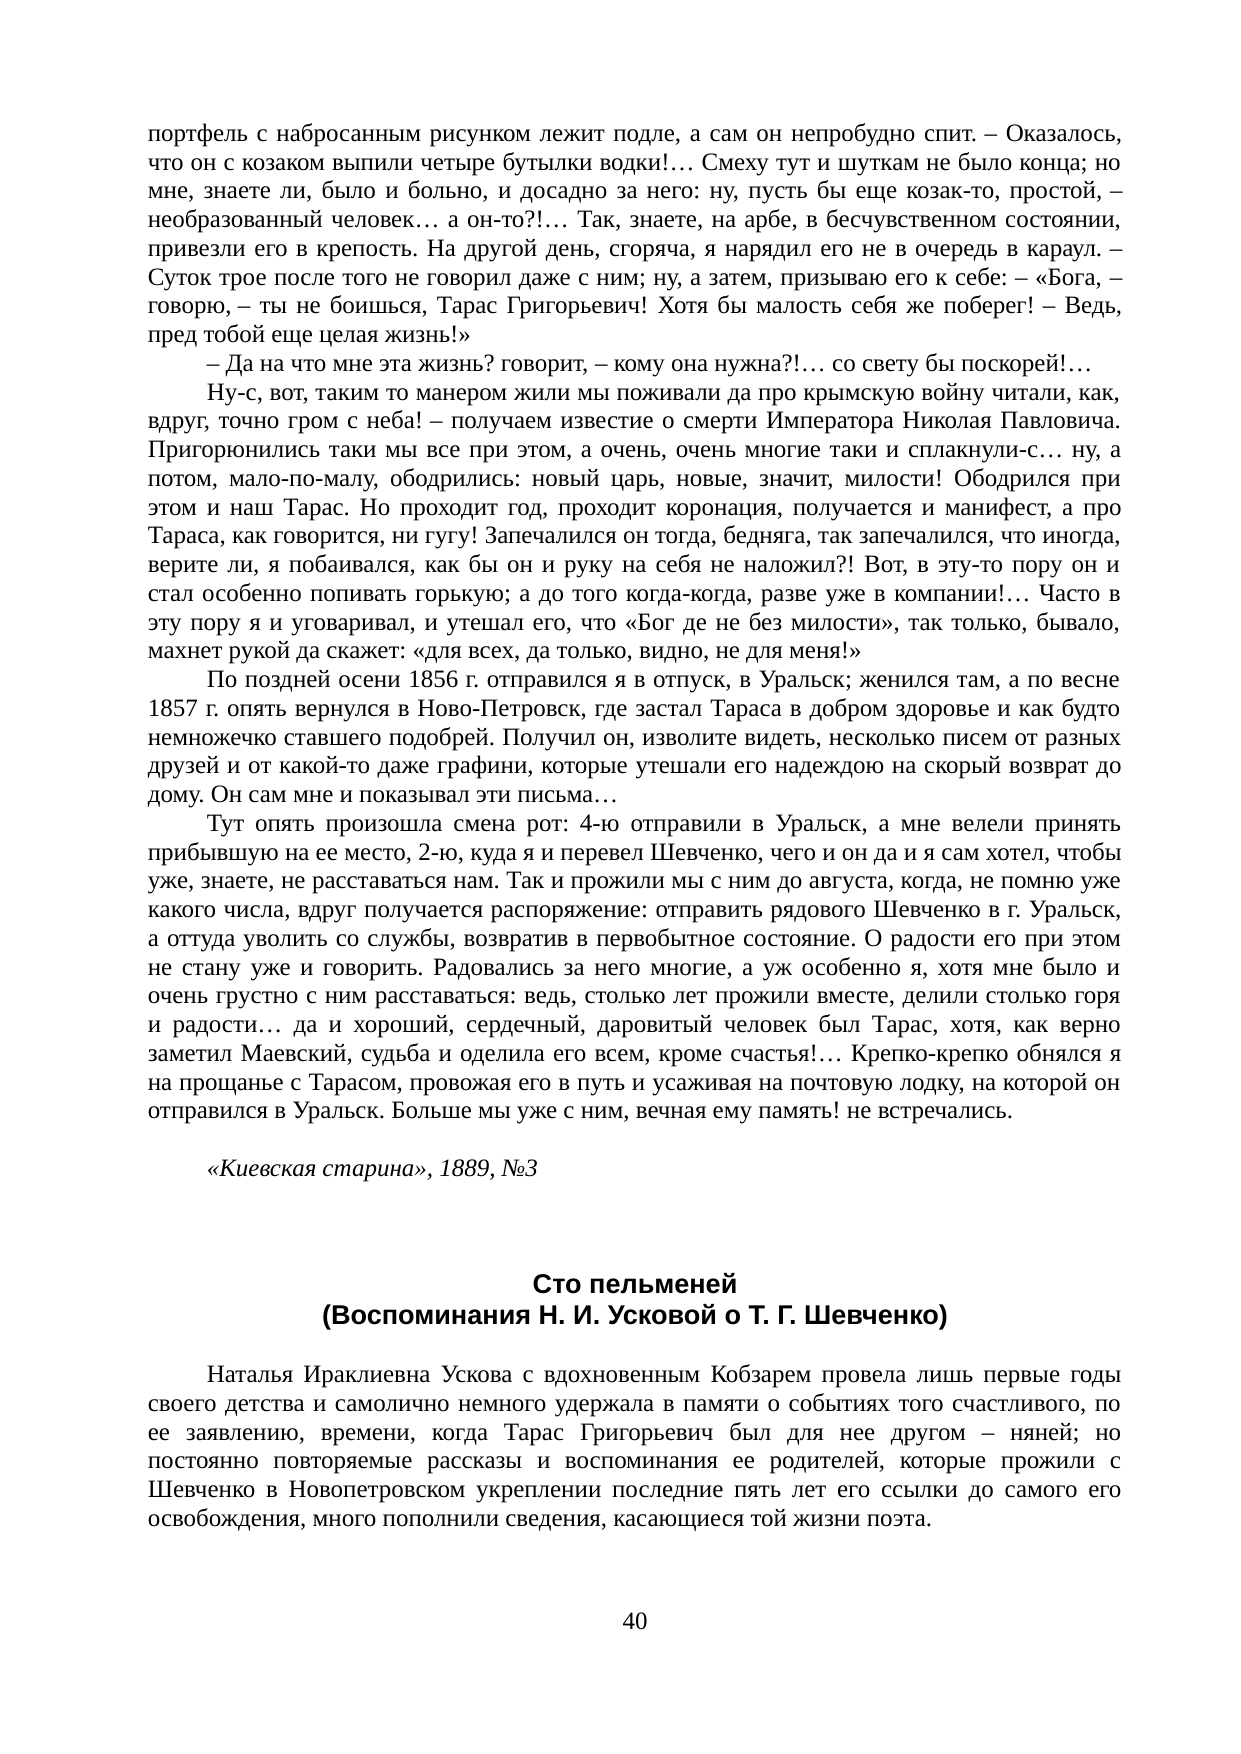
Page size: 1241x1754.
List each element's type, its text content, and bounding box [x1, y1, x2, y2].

text По поздней осени 1856 г. отправился я в отпуск, в Уральск; женился там, а по весне 1857 г. опять вернулся в Ново-Петровск, где застал Тараса в добром здоровье и как будто немножечко ставшего подобрей. Получил он, изволите видеть, несколько писем от разных друзей и от какой-то даже графини, которые утешали его надеждою на скорый возврат до дому. Он сам мне и показывал эти письма… [148, 664, 1122, 808]
text «Киевская старина», 1889, №3 [148, 1153, 1122, 1182]
text Тут опять произошла смена рот: 4-ю отправили в Уральск, а мне велели принять прибывшую на ее место, 2-ю, куда я и перевел Шевченко, чего и он да и я сам хотел, чтобы уже, знаете, не расставаться нам. Так и прожили мы с ним до августа, когда, не помню уже какого числа, вдруг получается распоряжение: отправить рядового Шевченко в г. Уральск, а оттуда уволить со службы, возвратив в первобытное состояние. О радости его при этом не стану уже и говорить. Радовались за него многие, а уж особенно я, хотя мне было и очень грустно с ним расставаться: ведь, столько лет прожили вместе, делили столько горя и радости… да и хороший, сердечный, даровитый человек был Тарас, хотя, как верно заметил Маевский, судьба и оделила его всем, кроме счастья!… Крепко-крепко обнялся я на прощанье с Тарасом, провожая его в путь и усаживая на почтовую лодку, на которой он отправился в Уральск. Больше мы уже с ним, вечная ему память! не встречались. [148, 808, 1122, 1124]
subtitle Сто пельменей [148, 1268, 1122, 1299]
text Ну-с, вот, таким то манером жили мы поживали да про крымскую войну читали, как, вдруг, точно гром с неба! – получаем известие о смерти Императора Николая Павловича. Пригорюнились таки мы все при этом, а очень, очень многие таки и сплакнули-с… ну, а потом, мало-по-малу, ободрились: новый царь, новые, значит, милости! Ободрился при этом и наш Тарас. Но проходит год, проходит коронация, получается и манифест, а про Тараса, как говорится, ни гугу! Запечалился он тогда, бедняга, так запечалился, что иногда, верите ли, я побаивался, как бы он и руку на себя не наложил?! Вот, в эту-то пору он и стал особенно попивать горькую; а до того когда-когда, разве уже в компании!… Часто в эту пору я и уговаривал, и утешал его, что «Бог де не без милости», так только, бывало, махнет рукой да скажет: «для всех, да только, видно, не для меня!» [148, 377, 1122, 664]
text – Да на что мне эта жизнь? говорит, – кому она нужна?!… со свету бы поскорей!… [148, 348, 1122, 377]
subtitle (Воспоминания Н. И. Усковой о Т. Г. Шевченко) [148, 1299, 1122, 1331]
text Наталья Ираклиевна Ускова с вдохновенным Кобзарем провела лишь первые годы своего детства и самолично немного удержала в памяти о событиях того счастливого, по ее заявлению, времени, когда Тарас Григорьевич был для нее другом – няней; но постоянно повторяемые рассказы и воспоминания ее родителей, которые прожили с Шевченко в Новопетровском укреплении последние пять лет его ссылки до самого его освобождения, много пополнили сведения, касающиеся той жизни поэта. [148, 1359, 1122, 1532]
text портфель с набросанным рисунком лежит подле, а сам он непробудно спит. – Оказалось, что он с козаком выпили четыре бутылки водки!… Смеху тут и шуткам не было конца; но мне, знаете ли, было и больно, и досадно за него: ну, пусть бы еще козак-то, простой, – необразованный человек… а он-то?!… Так, знаете, на арбе, в бесчувственном состоянии, привезли его в крепость. На другой день, сгоряча, я нарядил его не в очередь в караул. – Суток трое после того не говорил даже с ним; ну, а затем, призываю его к себе: – «Бога, – говорю, – ты не боишься, Тарас Григорьевич! Хотя бы малость себя же поберег! – Ведь, пред тобой еще целая жизнь!» [148, 118, 1122, 348]
